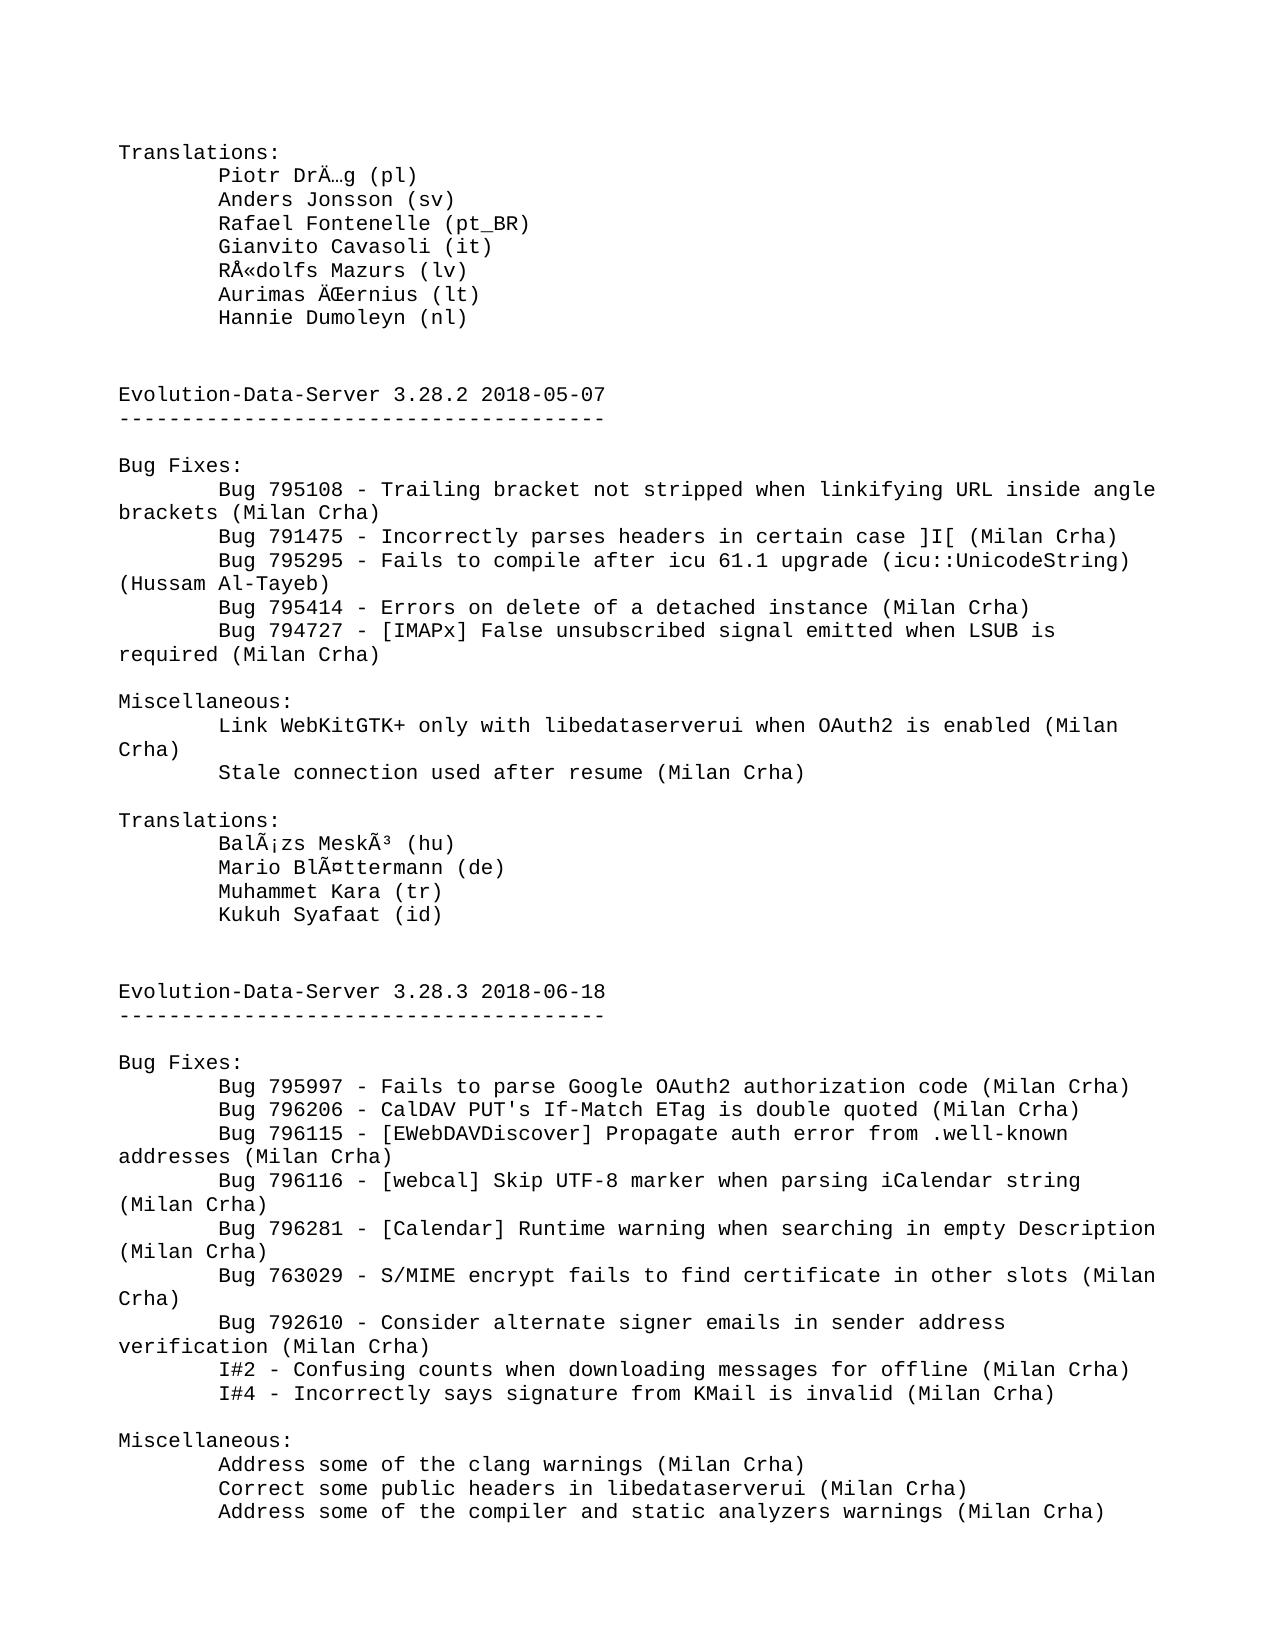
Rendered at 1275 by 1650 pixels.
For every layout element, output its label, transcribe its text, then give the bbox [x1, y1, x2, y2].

text Evolution-Data-Server 3.28.3 2018-06-18 [118, 981, 1157, 1005]
text Translations: [118, 810, 1157, 833]
text --------------------------------------- [118, 1005, 1157, 1028]
text Rafael Fontenelle (pt_BR) [118, 213, 1157, 236]
text Bug Fixes: [118, 455, 1157, 479]
text Miscellaneous: [118, 691, 1157, 715]
text Translations: [118, 142, 1157, 165]
text Link WebKitGTK+ only with libedataserverui when OAuth2 is enabled (Milan Crha) [118, 715, 1157, 762]
text Bug 794727 - [IMAPx] False unsubscribed signal emitted when LSUB is required (Milan Crha) [118, 621, 1157, 668]
text RÅ«dolfs Mazurs (lv) [118, 260, 1157, 284]
text Bug 795414 - Errors on delete of a detached instance (Milan Crha) [118, 597, 1157, 621]
text Stale connection used after resume (Milan Crha) [118, 762, 1157, 786]
text Kukuh Syafaat (id) [118, 904, 1157, 928]
text Address some of the clang warnings (Milan Crha) [118, 1454, 1157, 1478]
text Bug 791475 - Incorrectly parses headers in certain case ]I[ (Milan Crha) [118, 526, 1157, 549]
text Aurimas ÄŒernius (lt) [118, 284, 1157, 307]
text Miscellaneous: [118, 1430, 1157, 1454]
text Bug Fixes: [118, 1052, 1157, 1076]
text Bug 796115 - [EWebDAVDiscover] Propagate auth error from .well-known addresses (Milan Crha) [118, 1123, 1157, 1170]
text Muhammet Kara (tr) [118, 881, 1157, 904]
text Piotr DrÄ…g (pl) [118, 165, 1157, 189]
text Gianvito Cavasoli (it) [118, 236, 1157, 260]
text Address some of the compiler and static analyzers warnings (Milan Crha) [118, 1501, 1157, 1525]
text Evolution-Data-Server 3.28.2 2018-05-07 [118, 384, 1157, 408]
text Bug 796206 - CalDAV PUT's If-Match ETag is double quoted (Milan Crha) [118, 1099, 1157, 1123]
text Mario BlÃ¤ttermann (de) [118, 857, 1157, 881]
text Bug 792610 - Consider alternate signer emails in sender address verification (Milan Crha) [118, 1312, 1157, 1359]
text I#4 - Incorrectly says signature from KMail is invalid (Milan Crha) [118, 1383, 1157, 1407]
text Hannie Dumoleyn (nl) [118, 307, 1157, 331]
text Bug 795295 - Fails to compile after icu 61.1 upgrade (icu::UnicodeString) (Hussam Al-Tayeb) [118, 549, 1157, 597]
text Bug 796281 - [Calendar] Runtime warning when searching in empty Description (Milan Crha) [118, 1217, 1157, 1265]
text --------------------------------------- [118, 408, 1157, 431]
text Bug 795108 - Trailing bracket not stripped when linkifying URL inside angle brackets (Milan Crha) [118, 479, 1157, 526]
text Bug 795997 - Fails to parse Google OAuth2 authorization code (Milan Crha) [118, 1076, 1157, 1099]
text I#2 - Confusing counts when downloading messages for offline (Milan Crha) [118, 1359, 1157, 1383]
text Bug 763029 - S/MIME encrypt fails to find certificate in other slots (Milan Crha) [118, 1265, 1157, 1312]
text Correct some public headers in libedataserverui (Milan Crha) [118, 1478, 1157, 1501]
text Anders Jonsson (sv) [118, 189, 1157, 213]
text BalÃ¡zs MeskÃ³ (hu) [118, 833, 1157, 857]
text Bug 796116 - [webcal] Skip UTF-8 marker when parsing iCalendar string (Milan Crha) [118, 1170, 1157, 1217]
